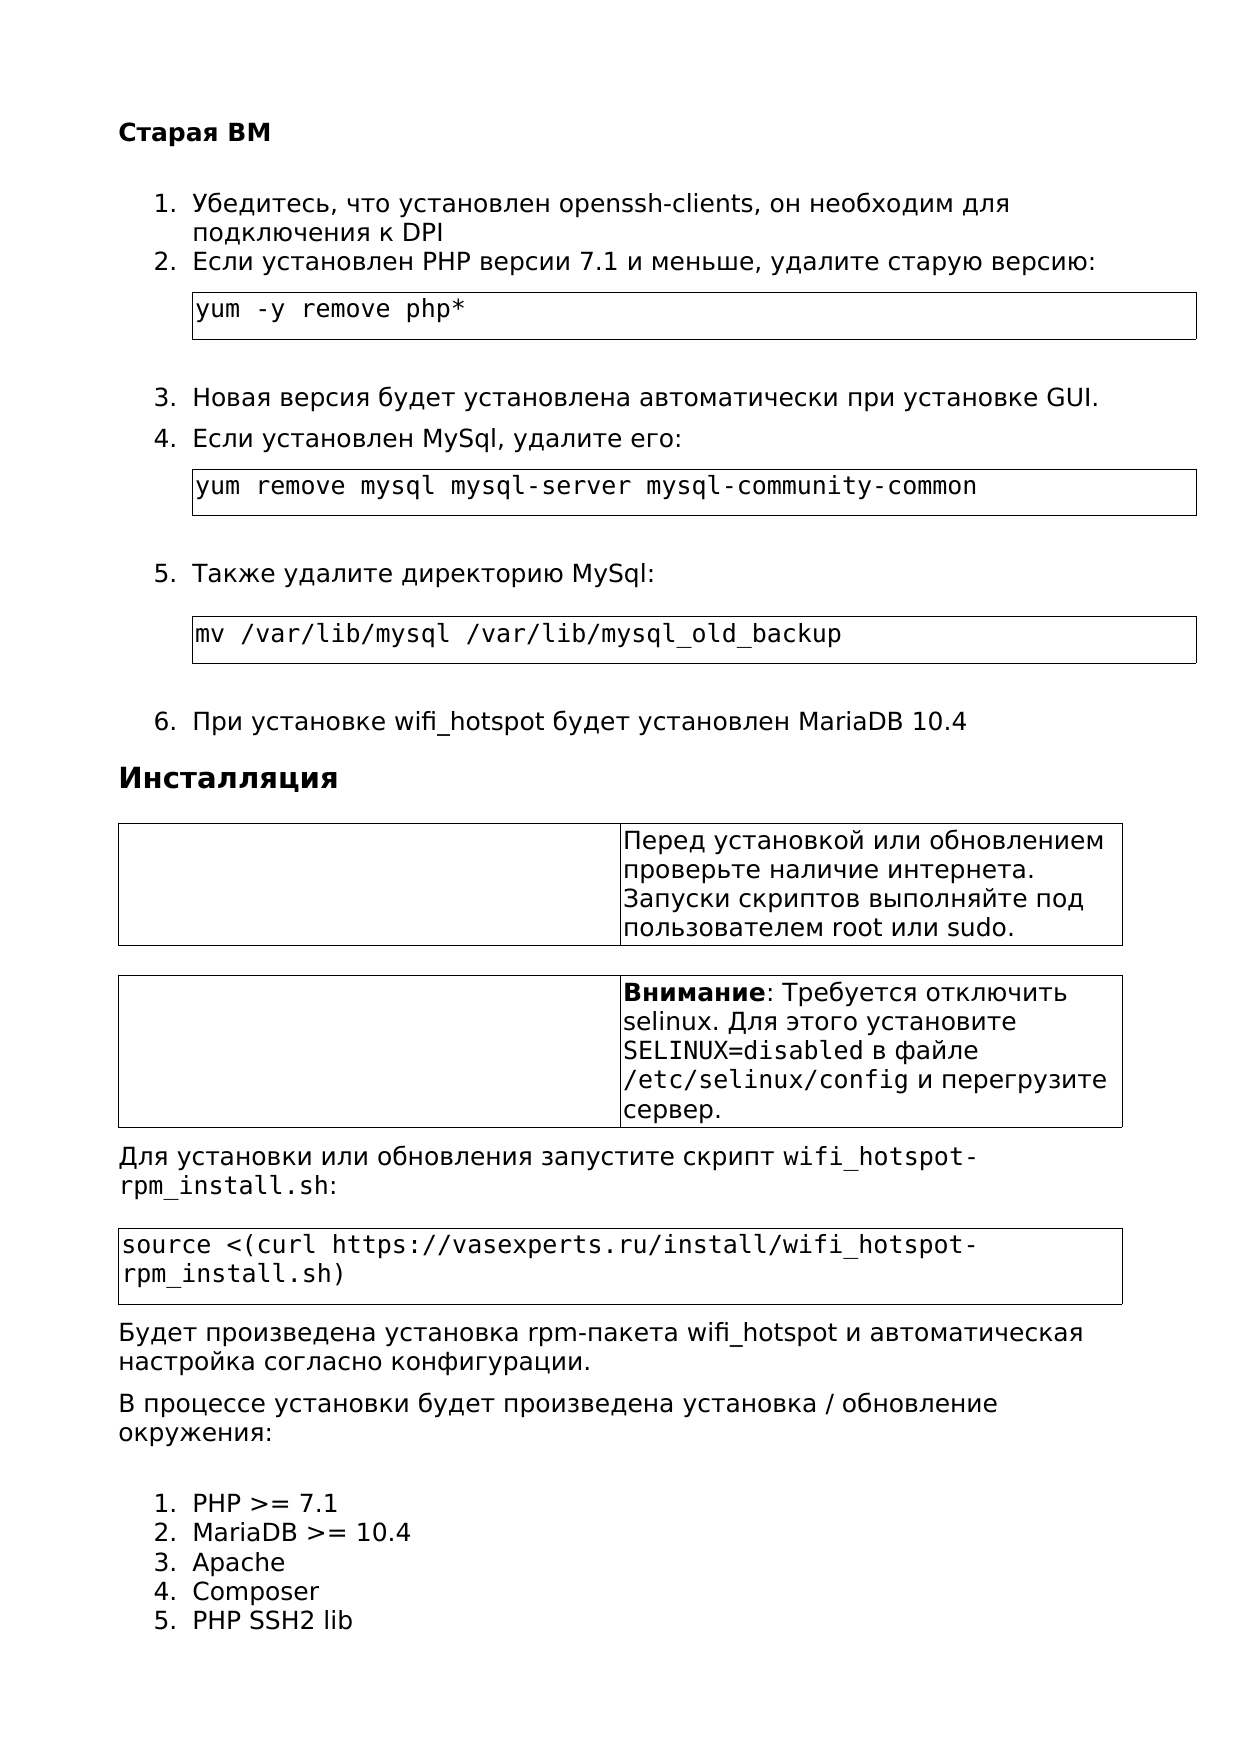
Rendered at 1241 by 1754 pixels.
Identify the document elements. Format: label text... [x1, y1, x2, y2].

text Для установки или обновления запустите скрипт wifi_hotspot-rpm_install.sh: [118, 1142, 1122, 1200]
subtitle Старая ВМ [118, 118, 1122, 147]
list Если установлен MySql, удалите его: [177, 424, 1122, 454]
list Если установлен PHP версии 7.1 и меньше, удалите старую версию: [177, 248, 1122, 277]
list PHP SSH2 lib [177, 1606, 1122, 1635]
list Новая версия будет установлена автоматически при установке GUI. [177, 383, 1122, 412]
list Также удалите директорию MySql: [177, 560, 1122, 589]
subtitle Инсталляция [118, 762, 1122, 796]
table_header Внимание: Требуется отключить selinux. Для этого установите SELINUX=disabled в файле /etc/selinux/config и перегрузите сервер. [621, 976, 1122, 1127]
table_header Перед установкой или обновлением проверьте наличие интернета. Запуски скриптов выполняйте под пользователем root или sudo. [621, 824, 1122, 945]
list При установке wifi_hotspot будет установлен MariaDB 10.4 [177, 707, 1122, 737]
table_header [119, 976, 620, 1127]
list Apache [177, 1548, 1122, 1577]
table_header yum -y remove php* [193, 293, 1196, 338]
list PHP >= 7.1 [177, 1489, 1122, 1519]
table_header [119, 824, 620, 945]
table_header yum remove mysql mysql-server mysql-community-common [193, 470, 1196, 515]
text В процессе установки будет произведена установка / обновление окружения: [118, 1389, 1122, 1447]
list Composer [177, 1577, 1122, 1606]
table_header source <(curl https://vasexperts.ru/install/wifi_hotspot-rpm_install.sh) [119, 1229, 1122, 1303]
list Убедитесь, что установлен openssh-clients, он необходим для подключения к DPI [177, 189, 1122, 248]
list MariaDB >= 10.4 [177, 1519, 1122, 1548]
text Будет произведена установка rpm-пакета wifi_hotspot и автоматическая настройка согласно конфигурации. [118, 1318, 1122, 1377]
table_header mv /var/lib/mysql /var/lib/mysql_old_backup [193, 617, 1196, 663]
